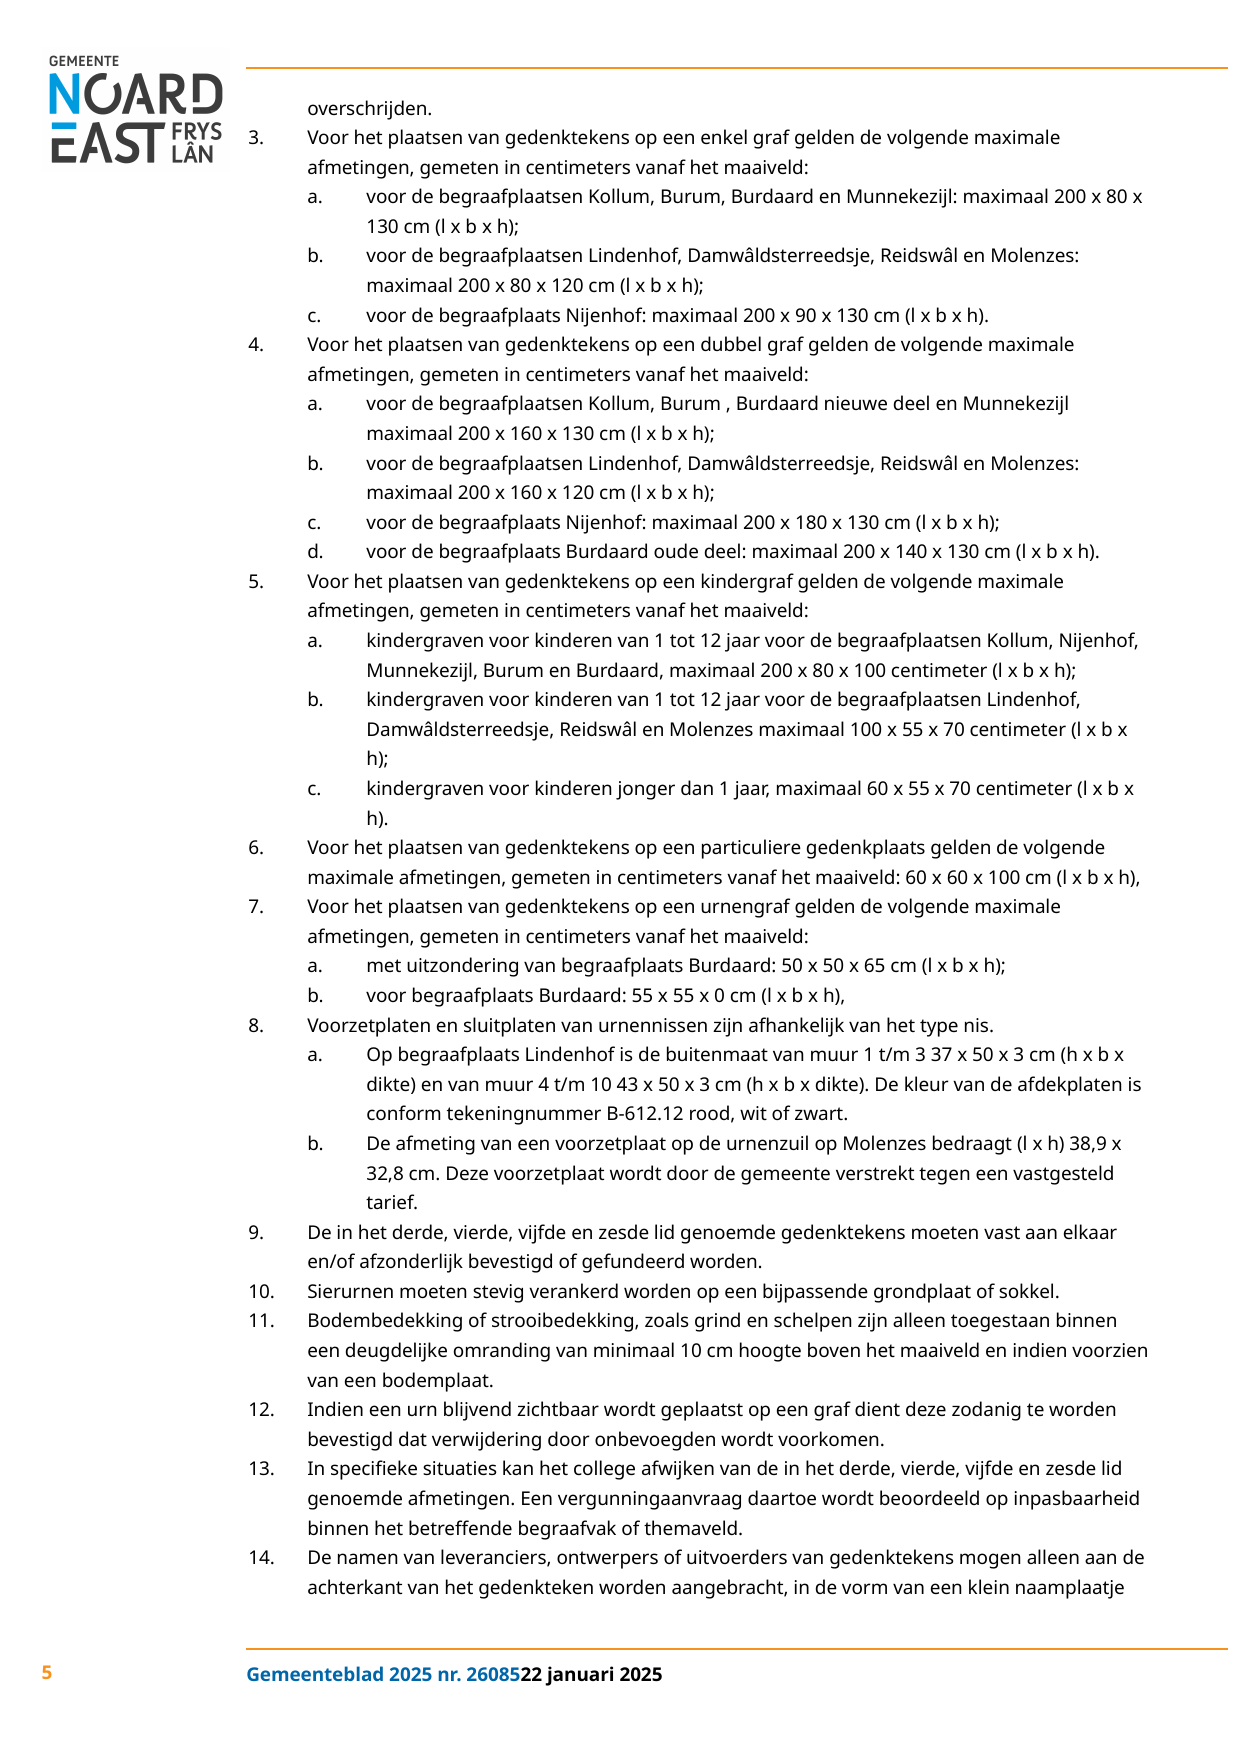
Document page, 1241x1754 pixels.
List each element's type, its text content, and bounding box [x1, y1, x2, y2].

list met uitzondering van begraafplaats Burdaard: 50 x 50 x 65 cm (l x b x h); [307, 953, 1152, 978]
list voor begraafplaats Burdaard: 55 x 55 x 0 cm (l x b x h), [307, 982, 1152, 1008]
list kindergraven voor kinderen van 1 tot 12 jaar voor de begraafplaatsen Lindenhof, Damwâldsterreedsje, Reidswâl en Molenzes maximaal 100 x 55 x 70 centimeter (l x b x h); [307, 686, 1152, 771]
picture [41, 47, 231, 172]
list Bodembedekking of strooibedekking, zoals grind en schelpen zijn alleen toegestaan binnen een deugdelijke omranding van minimaal 10 cm hoogte boven het maaiveld en indien voorzien van een bodemplaat. [248, 1308, 1152, 1393]
list voor de begraafplaatsen Kollum, Burum , Burdaard nieuwe deel en Munnekezijl maximaal 200 x 160 x 130 cm (l x b x h); [307, 391, 1152, 446]
list kindergraven voor kinderen van 1 tot 12 jaar voor de begraafplaatsen Kollum, Nijenhof, Munnekezijl, Burum en Burdaard, maximaal 200 x 80 x 100 centimeter (l x b x h); [307, 627, 1152, 683]
list kindergraven voor kinderen jonger dan 1 jaar, maximaal 60 x 55 x 70 centimeter (l x b x h). [307, 775, 1152, 831]
list Voor het plaatsen van gedenktekens op een particuliere gedenkplaats gelden de volgende maximale afmetingen, gemeten in centimeters vanaf het maaiveld: 60 x 60 x 100 cm (l x b x h), [248, 834, 1152, 890]
list Sierurnen moeten stevig verankerd worden op een bijpassende grondplaat of sokkel. [248, 1278, 1152, 1304]
list voor de begraafplaatsen Kollum, Burum, Burdaard en Munnekezijl: maximaal 200 x 80 x 130 cm (l x b x h); [307, 183, 1152, 239]
list De namen van leveranciers, ontwerpers of uitvoerders van gedenktekens mogen alleen aan de achterkant van het gedenkteken worden aangebracht, in de vorm van een klein naamplaatje [248, 1544, 1152, 1600]
list voor de begraafplaats Nijenhof: maximaal 200 x 90 x 130 cm (l x b x h). [307, 302, 1152, 328]
list De in het derde, vierde, vijfde en zesde lid genoemde gedenktekens moeten vast aan elkaar en/of afzonderlijk bevestigd of gefundeerd worden. [248, 1219, 1152, 1274]
list voor de begraafplaatsen Lindenhof, Damwâldsterreedsje, Reidswâl en Molenzes: maximaal 200 x 160 x 120 cm (l x b x h); [307, 450, 1152, 505]
list Op begraafplaats Lindenhof is de buitenmaat van muur 1 t/m 3 37 x 50 x 3 cm (h x b x dikte) en van muur 4 t/m 10 43 x 50 x 3 cm (h x b x dikte). De kleur van de afdekplaten is conform tekeningnummer B-612.12 rood, wit of zwart. [307, 1041, 1152, 1126]
list overschrijden. [248, 95, 1152, 121]
list Voor het plaatsen van gedenktekens op een dubbel graf gelden de volgende maximale afmetingen, gemeten in centimeters vanaf het maaiveld: [248, 331, 1152, 387]
list In specifieke situaties kan het college afwijken van de in het derde, vierde, vijfde en zesde lid genoemde afmetingen. Een vergunningaanvraag daartoe wordt beoordeeld op inpasbaarheid binnen het betreffende begraafvak of themaveld. [248, 1456, 1152, 1541]
list voor de begraafplaats Nijenhof: maximaal 200 x 180 x 130 cm (l x b x h); [307, 509, 1152, 535]
list Voor het plaatsen van gedenktekens op een enkel graf gelden de volgende maximale afmetingen, gemeten in centimeters vanaf het maaiveld: [248, 124, 1152, 180]
list voor de begraafplaats Burdaard oude deel: maximaal 200 x 140 x 130 cm (l x b x h). [307, 538, 1152, 564]
list voor de begraafplaatsen Lindenhof, Damwâldsterreedsje, Reidswâl en Molenzes: maximaal 200 x 80 x 120 cm (l x b x h); [307, 243, 1152, 298]
list Indien een urn blijvend zichtbaar wordt geplaatst op een graf dient deze zodanig te worden bevestigd dat verwijdering door onbevoegden wordt voorkomen. [248, 1396, 1152, 1452]
list Voorzetplaten en sluitplaten van urnennissen zijn afhankelijk van het type nis. [248, 1012, 1152, 1038]
list Voor het plaatsen van gedenktekens op een kindergraf gelden de volgende maximale afmetingen, gemeten in centimeters vanaf het maaiveld: [248, 568, 1152, 623]
list De afmeting van een voorzetplaat op de urnenzuil op Molenzes bedraagt (l x h) 38,9 x 32,8 cm. Deze voorzetplaat wordt door de gemeente verstrekt tegen een vastgesteld tarief. [307, 1130, 1152, 1215]
list Voor het plaatsen van gedenktekens op een urnengraf gelden de volgende maximale afmetingen, gemeten in centimeters vanaf het maaiveld: [248, 893, 1152, 949]
